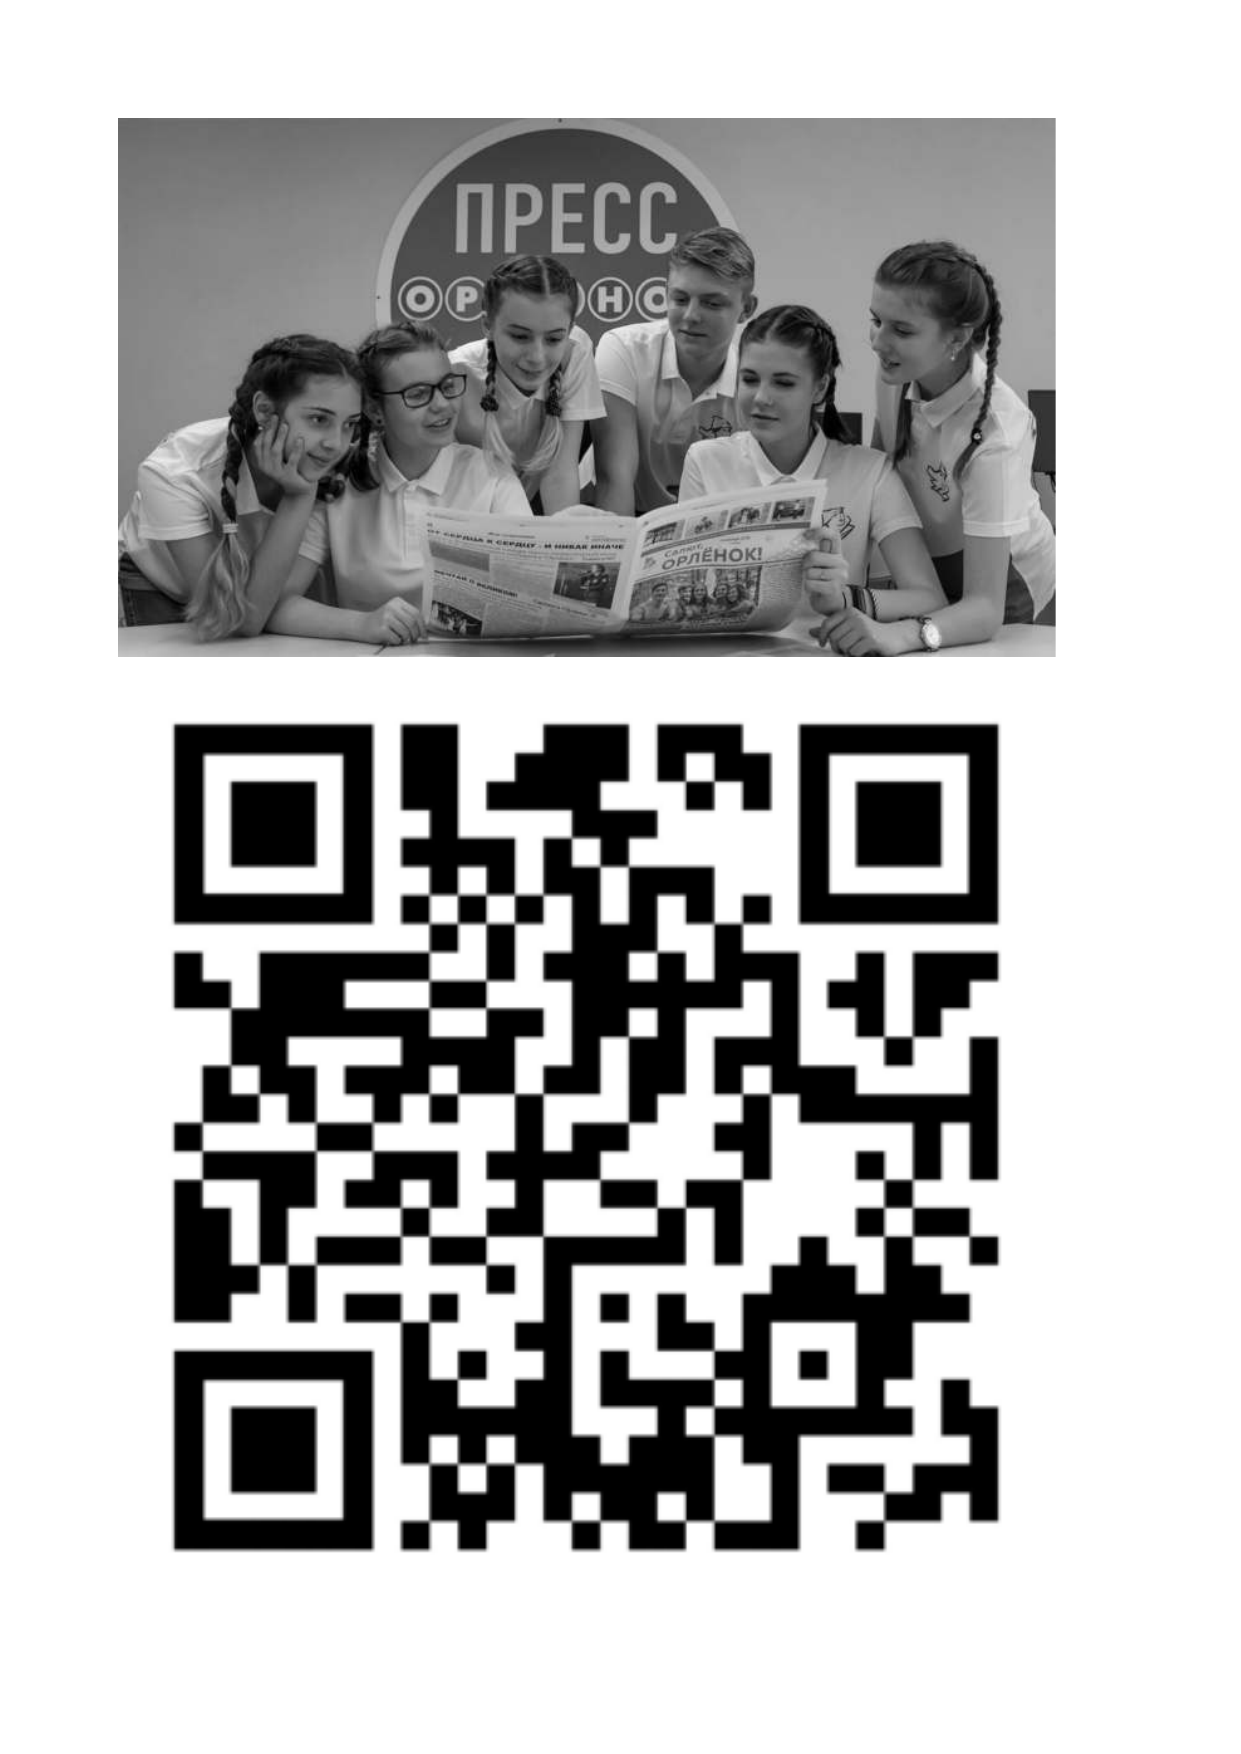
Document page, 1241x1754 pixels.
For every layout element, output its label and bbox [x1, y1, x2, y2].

picture [118, 118, 1056, 657]
picture [118, 669, 1056, 1607]
